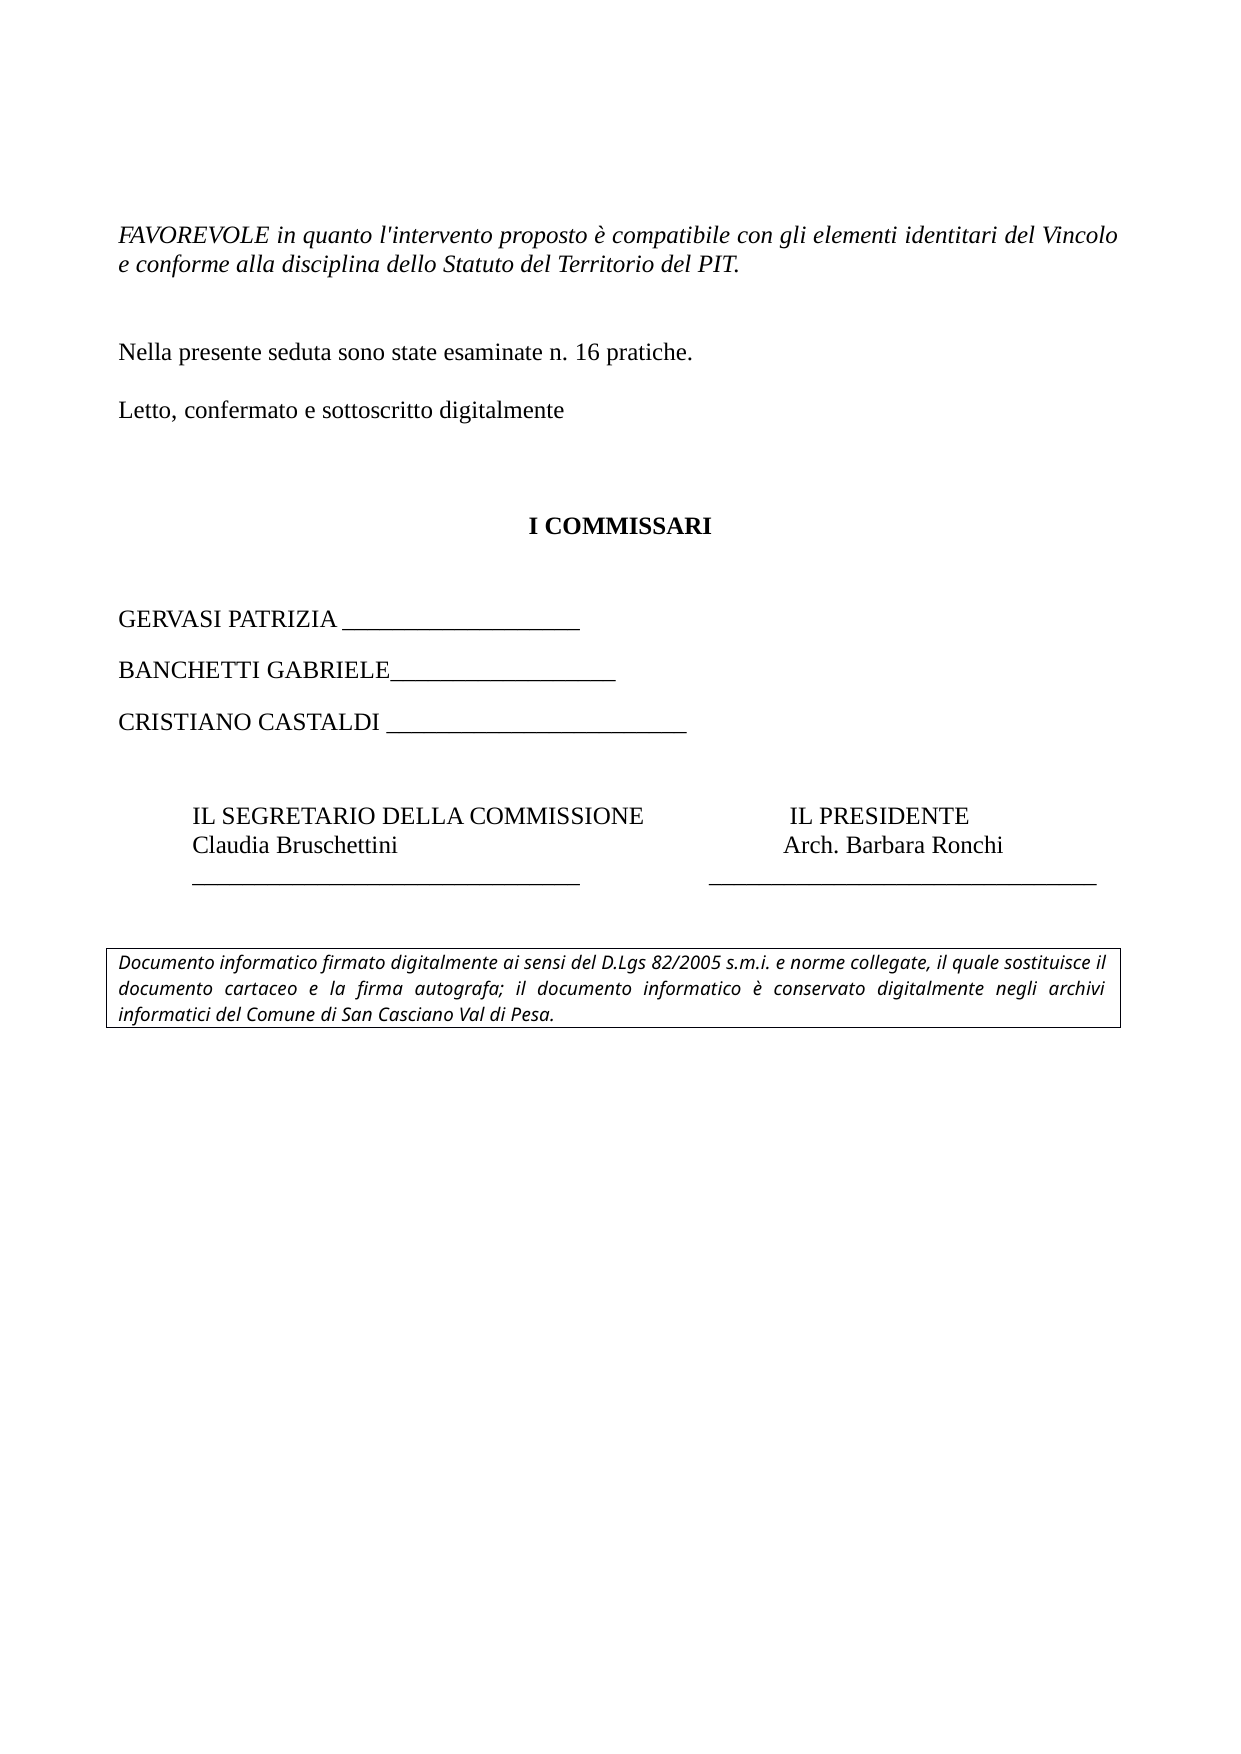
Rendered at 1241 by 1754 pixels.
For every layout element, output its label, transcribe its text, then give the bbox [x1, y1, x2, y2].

text FAVOREVOLE in quanto l'intervento proposto è compatibile con gli elementi identitari del Vincolo e conforme alla disciplina dello Statuto del Territorio del PIT. [118, 220, 1122, 278]
text Letto, confermato e sottoscritto digitalmente [118, 395, 1122, 424]
text BANCHETTI GABRIELE__________________ [118, 655, 1093, 684]
text I COMMISSARI [118, 511, 1122, 540]
text Claudia Bruschettini Arch. Barbara Ronchi [118, 830, 1122, 859]
table_header Documento informatico firmato digitalmente ai sensi del D.Lgs 82/2005 s.m.i. e norme collegate, il quale sostituisce il documento cartaceo e la firma autografa; il documento informatico è conservato digitalmente negli archivi informatici del Comune di San Casciano Val di Pesa. [107, 949, 1120, 1027]
text IL SEGRETARIO DELLA COMMISSIONE IL PRESIDENTE [118, 801, 1122, 830]
text _______________________________ _______________________________ [118, 859, 1122, 888]
text GERVASI PATRIZIA ___________________ [118, 603, 1093, 633]
text Nella presente seduta sono state esaminate n. 16 pratiche. [118, 337, 1122, 366]
text CRISTIANO CASTALDI ________________________ [118, 707, 1093, 736]
